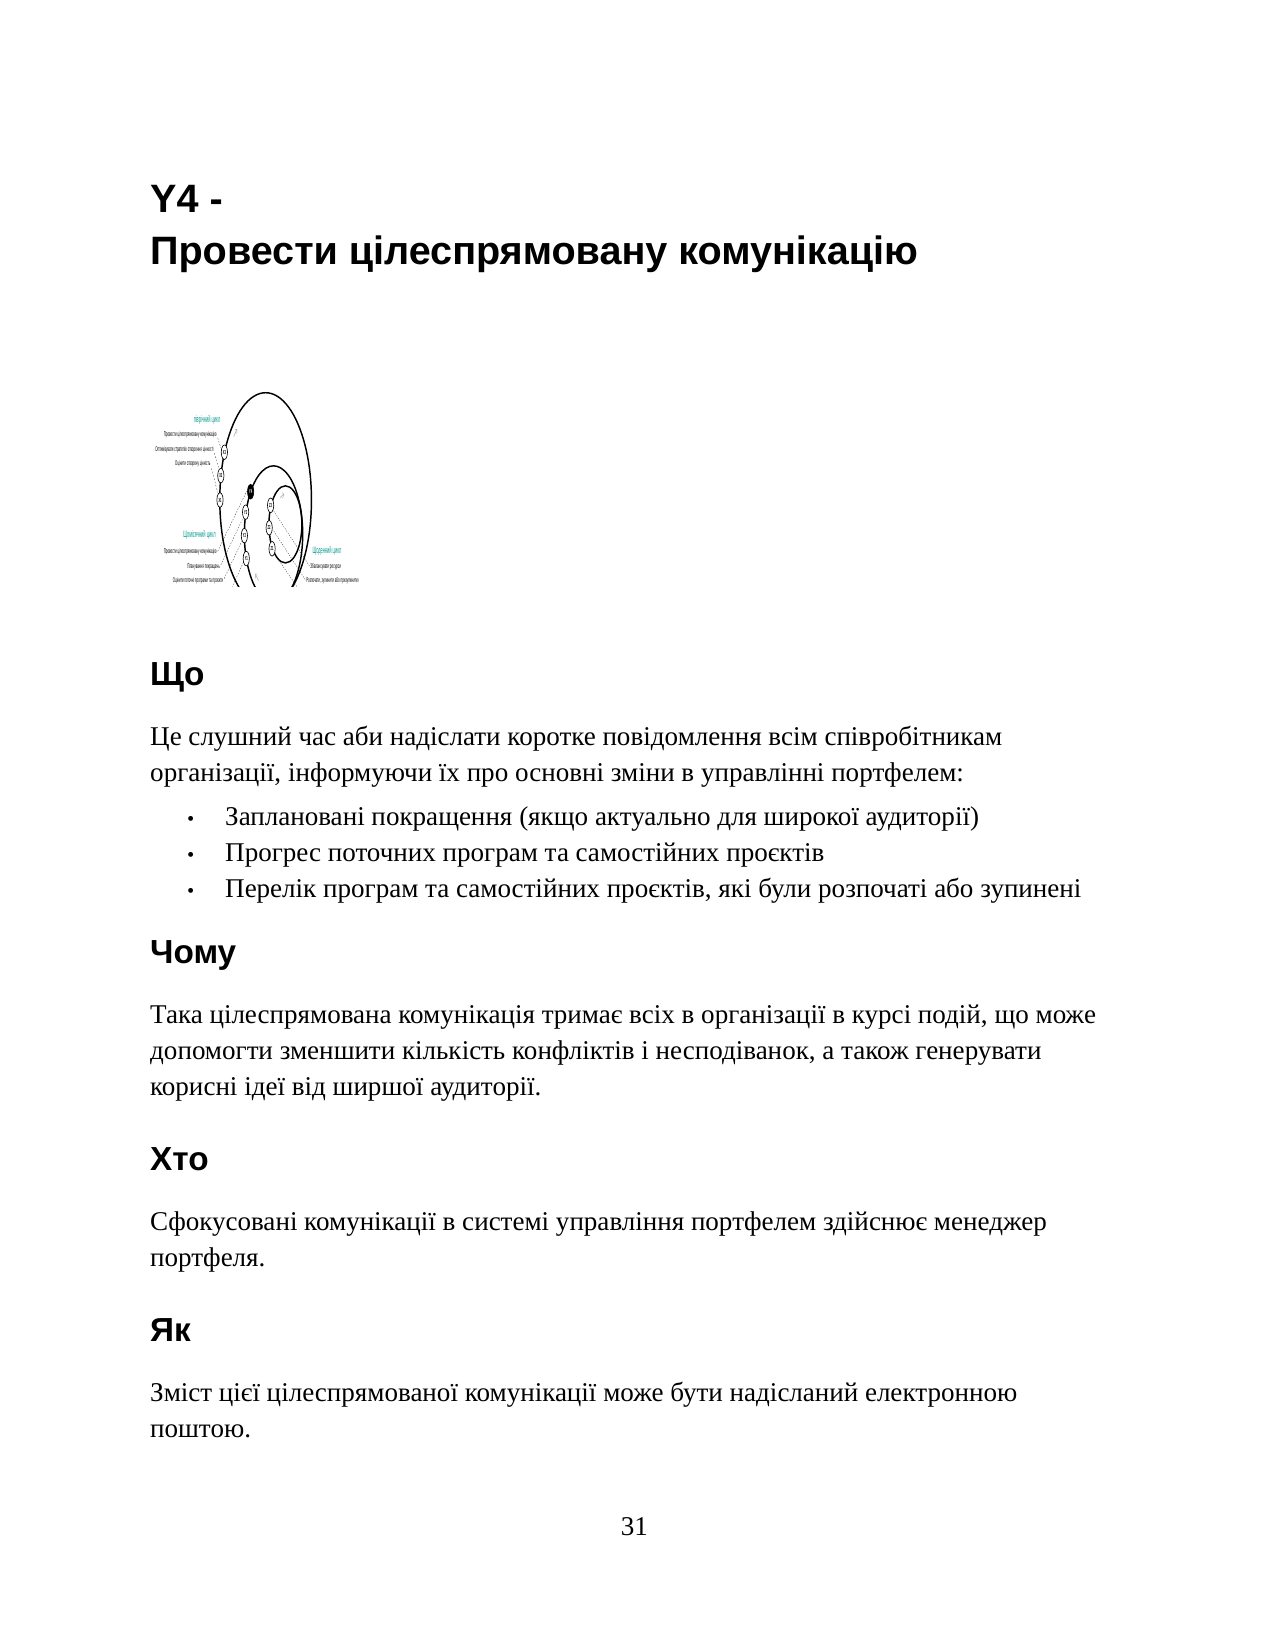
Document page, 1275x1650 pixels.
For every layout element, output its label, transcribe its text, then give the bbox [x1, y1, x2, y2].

subtitle Y4 - Провести цілеспрямовану комунікацію [150, 175, 1125, 273]
text Це слушний час аби надіслати коротке повідомлення всім співробітникам організації, інформуючи їх про основні зміни в управлінні портфелем: [150, 720, 1125, 787]
text Зміст цієї цілеспрямованої комунікації може бути надісланий електронною поштою. [150, 1376, 1125, 1443]
subtitle Що [150, 654, 1125, 693]
list Заплановані покращення (якщо актуально для широкої аудиторії) [187, 800, 1125, 832]
text Така цілеспрямована комунікація тримає всіх в організації в курсі подій, що може допомогти зменшити кількість конфліктів і несподіванок, а також генерувати корисні ідеї від ширшої аудиторії. [150, 998, 1125, 1101]
list Перелік програм та самостійних проєктів, які були розпочаті або зупинені [187, 872, 1125, 903]
subtitle Як [150, 1310, 1125, 1349]
subtitle Хто [150, 1139, 1125, 1178]
text Сфокусовані комунікації в системі управління портфелем здійснює менеджер портфеля. [150, 1205, 1125, 1272]
list Прогрес поточних програм та самостійних проєктів [187, 836, 1125, 867]
subtitle Чому [150, 933, 1125, 971]
